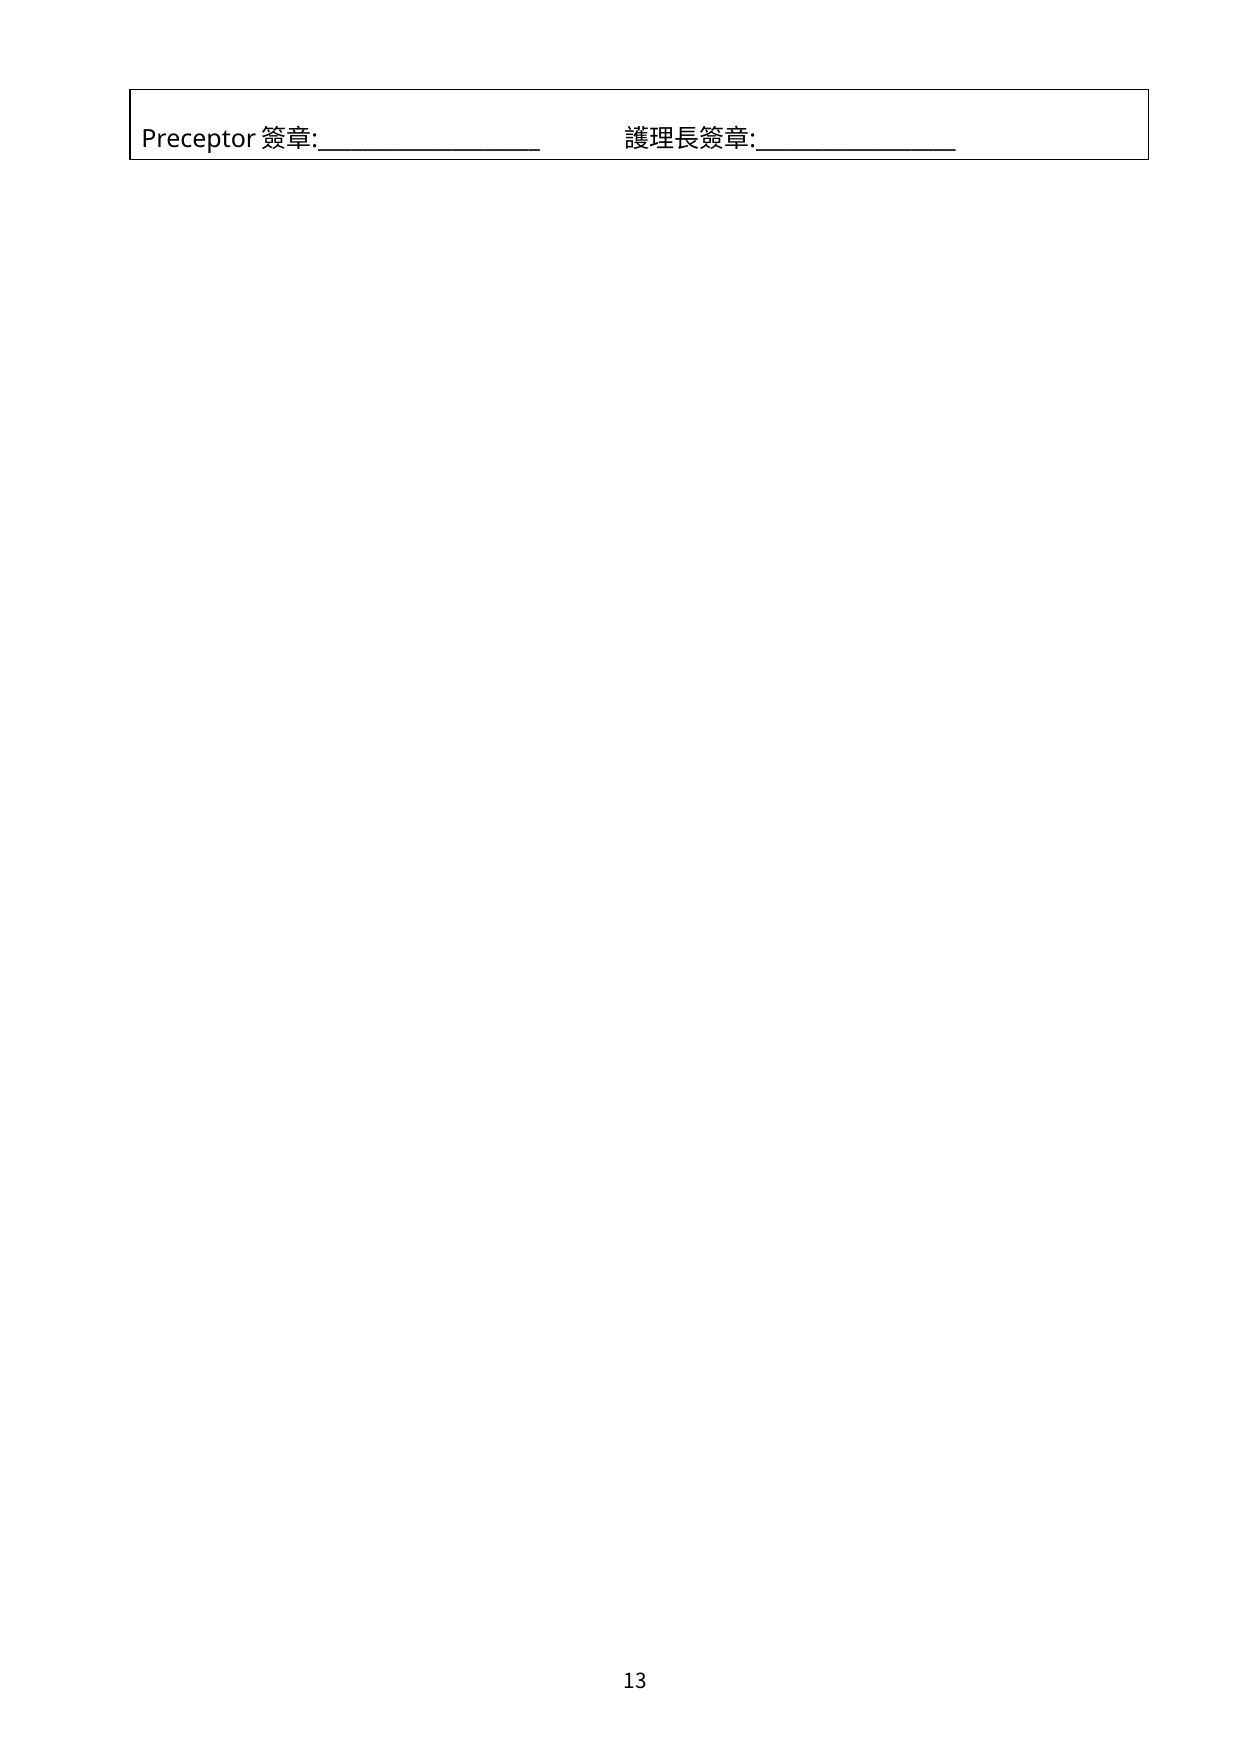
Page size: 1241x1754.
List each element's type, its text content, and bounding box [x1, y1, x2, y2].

table_cell Preceptor簽章:____________________ 護理長簽章:__________________ [131, 90, 1148, 159]
